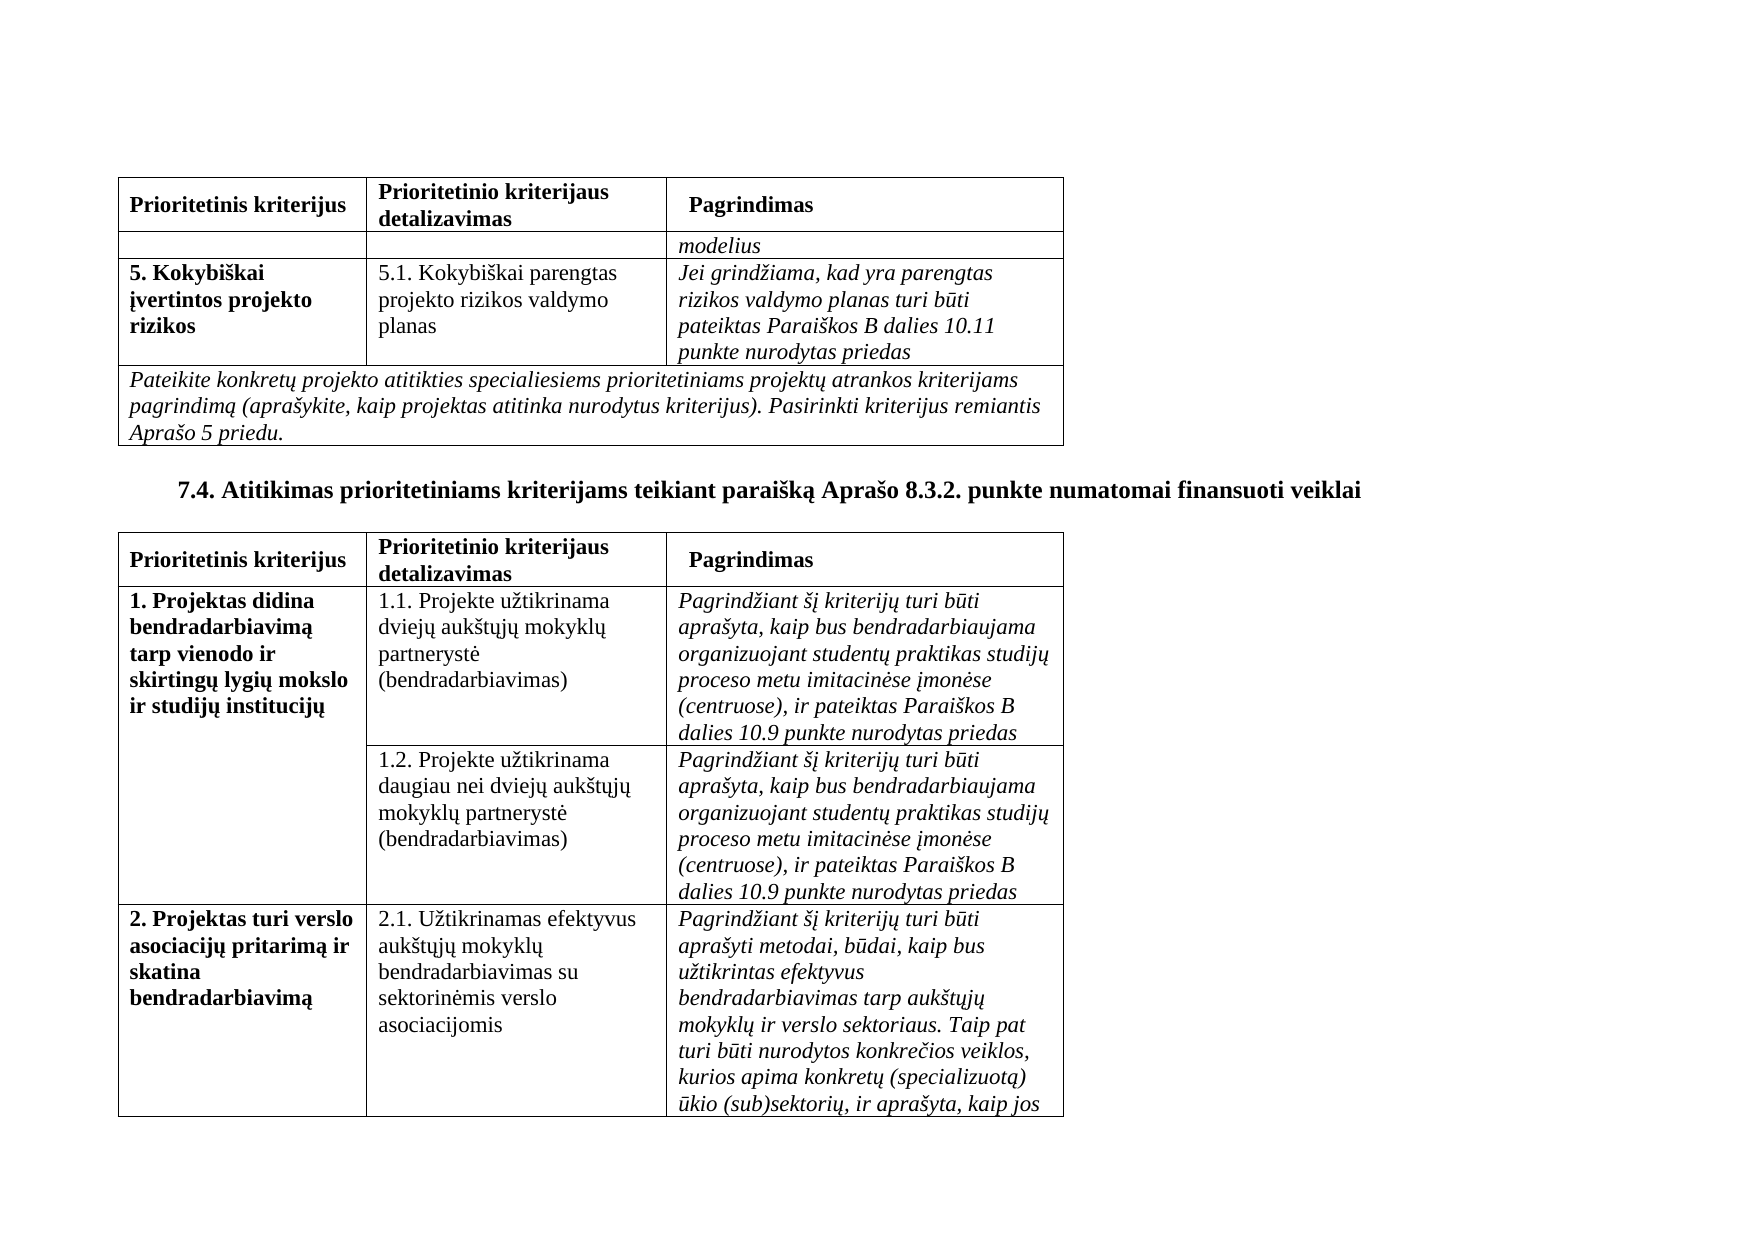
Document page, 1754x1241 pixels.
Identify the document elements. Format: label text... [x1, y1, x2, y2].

table_header Pagrindimas [667, 533, 1063, 586]
table_cell modelius [667, 232, 1063, 258]
table_header Prioritetinis kriterijus [119, 533, 366, 586]
table_cell [119, 232, 366, 258]
table_header Prioritetinio kriterijaus detalizavimas [367, 178, 666, 231]
table_cell Jei grindžiama, kad yra parengtas rizikos valdymo planas turi būti pateiktas Paraiškos B dalies 10.11 punkte nurodytas priedas [667, 259, 1063, 365]
table_cell 1.1. Projekte užtikrinama dviejų aukštųjų mokyklų partnerystė (bendradarbiavimas) [367, 587, 666, 745]
table_cell 5.1. Kokybiškai parengtas projekto rizikos valdymo planas [367, 259, 666, 365]
table_cell 5. Kokybiškai įvertintos projekto rizikos [119, 259, 366, 365]
table_cell Pagrindžiant šį kriterijų turi būti aprašyta, kaip bus bendradarbiaujama organizuojant studentų praktikas studijų proceso metu imitacinėse įmonėse (centruose), ir pateiktas Paraiškos B dalies 10.9 punkte nurodytas priedas [667, 746, 1063, 904]
table_header Pagrindimas [667, 178, 1063, 231]
table_cell Pagrindžiant šį kriterijų turi būti aprašyta, kaip bus bendradarbiaujama organizuojant studentų praktikas studijų proceso metu imitacinėse įmonėse (centruose), ir pateiktas Paraiškos B dalies 10.9 punkte nurodytas priedas [667, 587, 1063, 745]
table_header Prioritetinis kriterijus [119, 178, 366, 231]
table_cell 2.1. Užtikrinamas efektyvus aukštųjų mokyklų bendradarbiavimas su sektorinėmis verslo asociacijomis [367, 905, 666, 1116]
text 7.4. Atitikimas prioritetiniams kriterijams teikiant paraišką Aprašo 8.3.2. punkte numatomai finansuoti veiklai [118, 475, 1636, 503]
table_cell 1.2. Projekte užtikrinama daugiau nei dviejų aukštųjų mokyklų partnerystė (bendradarbiavimas) [367, 746, 666, 904]
table_cell Pagrindžiant šį kriterijų turi būti aprašyti metodai, būdai, kaip bus užtikrintas efektyvus bendradarbiavimas tarp aukštųjų mokyklų ir verslo sektoriaus. Taip pat turi būti nurodytos konkrečios veiklos, kurios apima konkretų (specializuotą) ūkio (sub)sektorių, ir aprašyta, kaip jos [667, 905, 1063, 1116]
table_cell [367, 232, 666, 258]
table_cell Pateikite konkretų projekto atitikties specialiesiems prioritetiniams projektų atrankos kriterijams pagrindimą (aprašykite, kaip projektas atitinka nurodytus kriterijus). Pasirinkti kriterijus remiantis Aprašo 5 priedu. [119, 366, 1063, 445]
table_cell 1. Projektas didina bendradarbiavimą tarp vienodo ir skirtingų lygių mokslo ir studijų institucijų [119, 587, 366, 904]
table_header Prioritetinio kriterijaus detalizavimas [367, 533, 666, 586]
table_cell 2. Projektas turi verslo asociacijų pritarimą ir skatina bendradarbiavimą [119, 905, 366, 1116]
